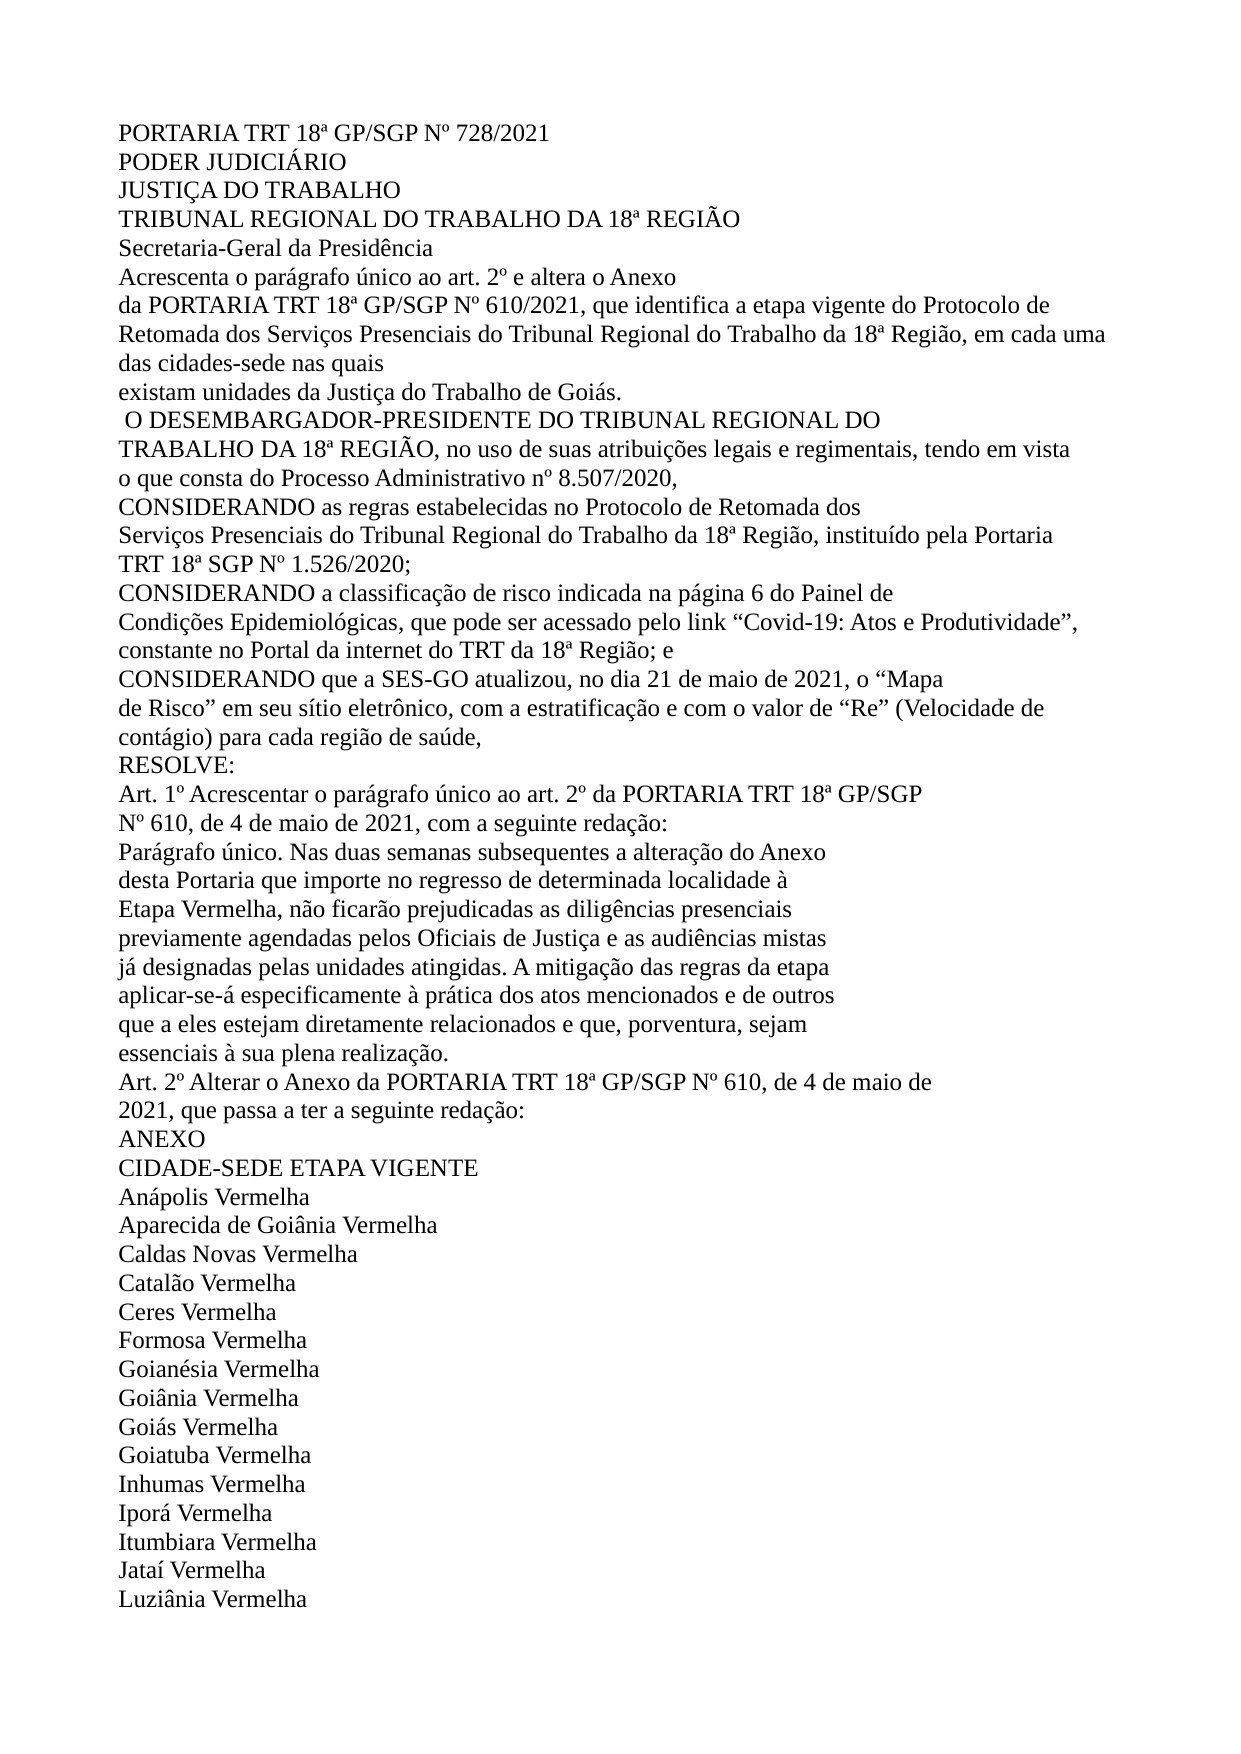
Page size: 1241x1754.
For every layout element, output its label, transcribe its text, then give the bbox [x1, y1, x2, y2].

text PORTARIA TRT 18ª GP/SGP Nº 728/2021 [118, 118, 1122, 147]
text PODER JUDICIÁRIO JUSTIÇA DO TRABALHO TRIBUNAL REGIONAL DO TRABALHO DA 18ª REGIÃO Secretaria-Geral da Presidência [118, 147, 1122, 262]
text Acrescenta o parágrafo único ao art. 2º e altera o Anexo da PORTARIA TRT 18ª GP/SGP Nº 610/2021, que identifica a etapa vigente do Protocolo de Retomada dos Serviços Presenciais do Tribunal Regional do Trabalho da 18ª Região, em cada uma das cidades-sede nas quais existam unidades da Justiça do Trabalho de Goiás. [118, 262, 1122, 406]
text ANEXO CIDADE-SEDE ETAPA VIGENTE Anápolis Vermelha Aparecida de Goiânia Vermelha Caldas Novas Vermelha Catalão Vermelha Ceres Vermelha Formosa Vermelha Goianésia Vermelha Goiânia Vermelha Goiás Vermelha Goiatuba Vermelha Inhumas Vermelha Iporá Vermelha Itumbiara Vermelha Jataí Vermelha Luziânia Vermelha [118, 1124, 1122, 1613]
text O DESEMBARGADOR-PRESIDENTE DO TRIBUNAL REGIONAL DO TRABALHO DA 18ª REGIÃO, no uso de suas atribuições legais e regimentais, tendo em vista o que consta do Processo Administrativo nº 8.507/2020, CONSIDERANDO as regras estabelecidas no Protocolo de Retomada dos Serviços Presenciais do Tribunal Regional do Trabalho da 18ª Região, instituído pela Portaria TRT 18ª SGP Nº 1.526/2020; CONSIDERANDO a classificação de risco indicada na página 6 do Painel de Condições Epidemiológicas, que pode ser acessado pelo link “Covid-19: Atos e Produtividade”, constante no Portal da internet do TRT da 18ª Região; e CONSIDERANDO que a SES-GO atualizou, no dia 21 de maio de 2021, o “Mapa de Risco” em seu sítio eletrônico, com a estratificação e com o valor de “Re” (Velocidade de contágio) para cada região de saúde, RESOLVE: Art. 1º Acrescentar o parágrafo único ao art. 2º da PORTARIA TRT 18ª GP/SGP Nº 610, de 4 de maio de 2021, com a seguinte redação: Parágrafo único. Nas duas semanas subsequentes a alteração do Anexo desta Portaria que importe no regresso de determinada localidade à Etapa Vermelha, não ficarão prejudicadas as diligências presenciais previamente agendadas pelos Oficiais de Justiça e as audiências mistas já designadas pelas unidades atingidas. A mitigação das regras da etapa aplicar-se-á especificamente à prática dos atos mencionados e de outros que a eles estejam diretamente relacionados e que, porventura, sejam essenciais à sua plena realização. Art. 2º Alterar o Anexo da PORTARIA TRT 18ª GP/SGP Nº 610, de 4 de maio de 2021, que passa a ter a seguinte redação: [118, 406, 1122, 1124]
